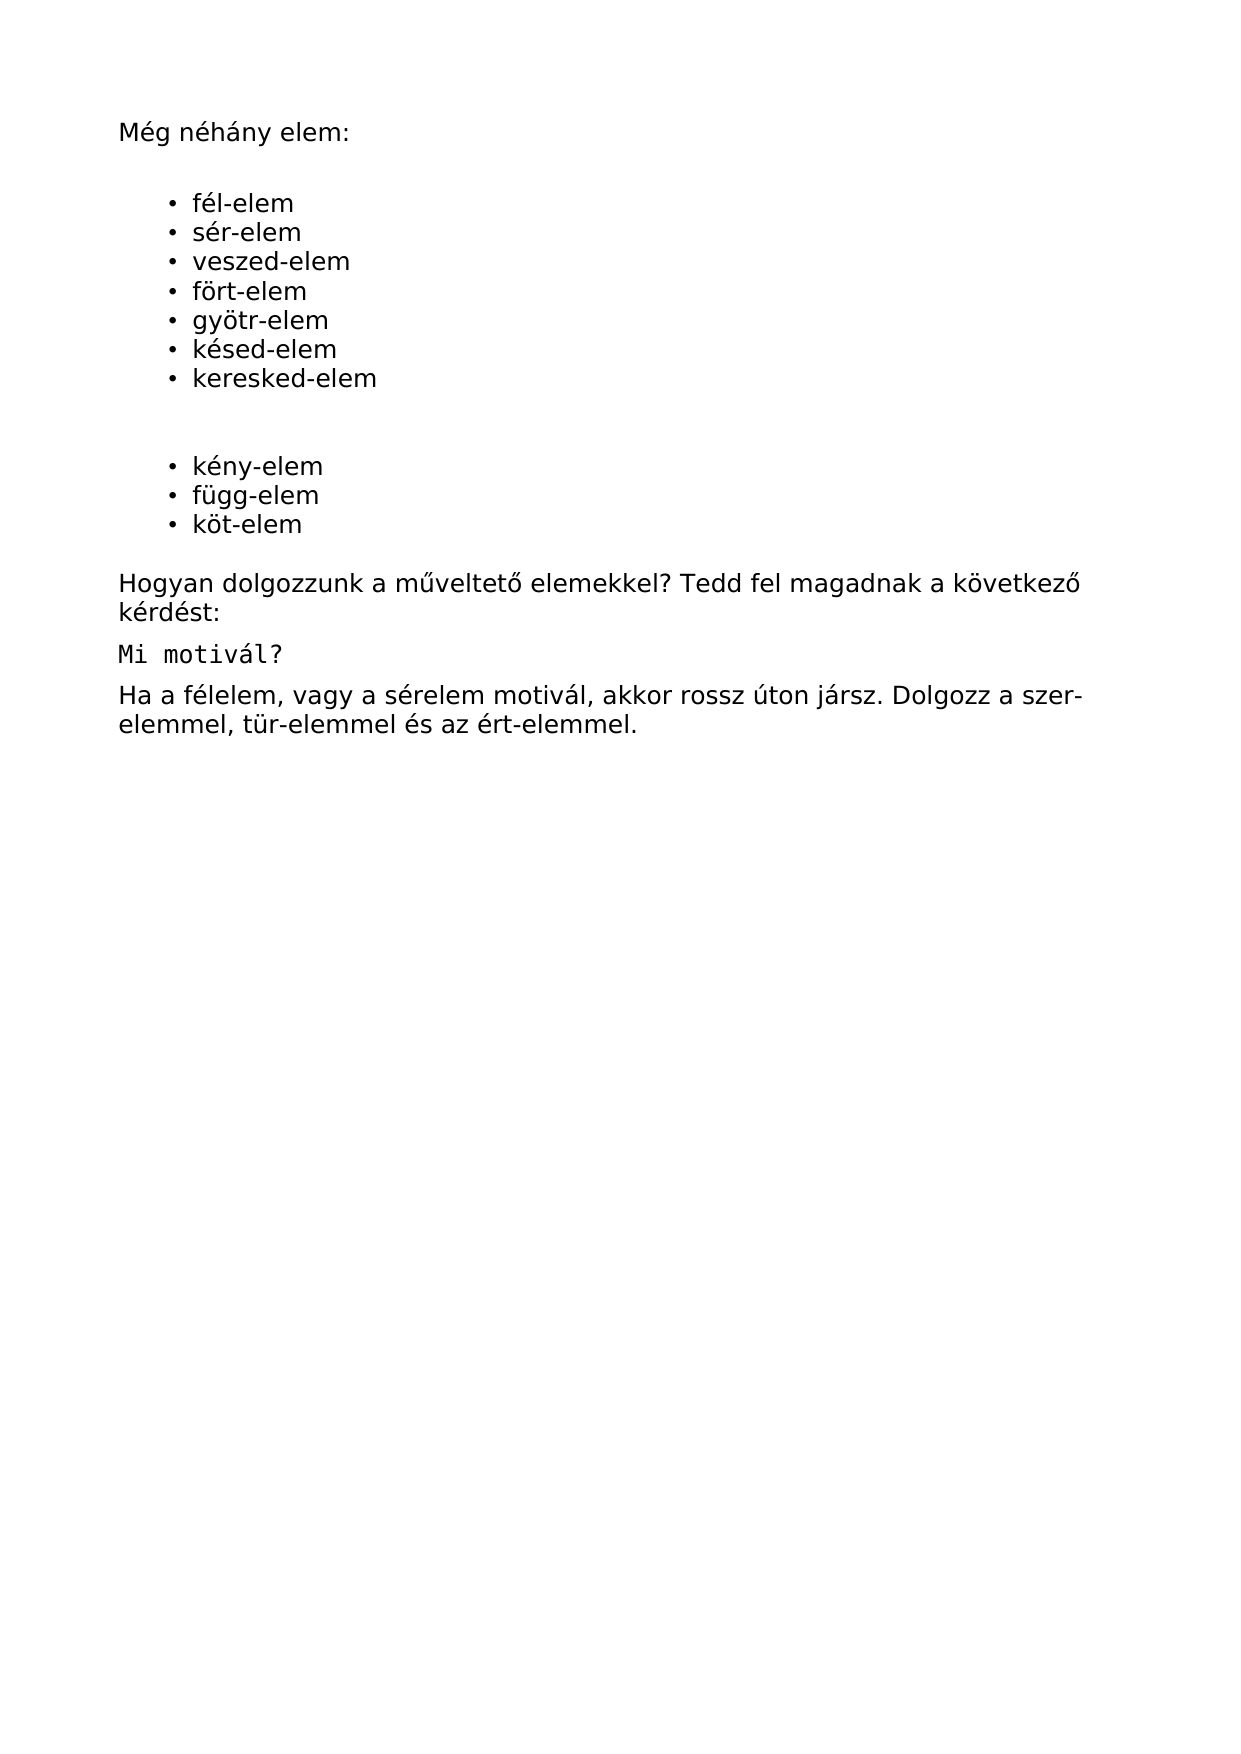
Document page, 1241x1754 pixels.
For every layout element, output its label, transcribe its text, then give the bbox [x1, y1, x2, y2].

list fört-elem [177, 277, 1122, 306]
list fél-elem [177, 189, 1122, 218]
list sér-elem [177, 218, 1122, 248]
list kény-elem [177, 452, 1122, 482]
list késed-elem [177, 335, 1122, 364]
list keresked-elem [177, 364, 1122, 393]
list veszed-elem [177, 248, 1122, 277]
list függ-elem [177, 482, 1122, 511]
list gyötr-elem [177, 306, 1122, 335]
text Ha a félelem, vagy a sérelem motivál, akkor rossz úton jársz. Dolgozz a szer-elemmel, tür-elemmel és az ért-elemmel. [118, 681, 1122, 739]
text Még néhány elem: [118, 118, 1122, 147]
text Hogyan dolgozzunk a műveltető elemekkel? Tedd fel magadnak a következő kérdést: [118, 569, 1122, 628]
list köt-elem [177, 511, 1122, 540]
text Mi motivál? [118, 640, 1122, 669]
